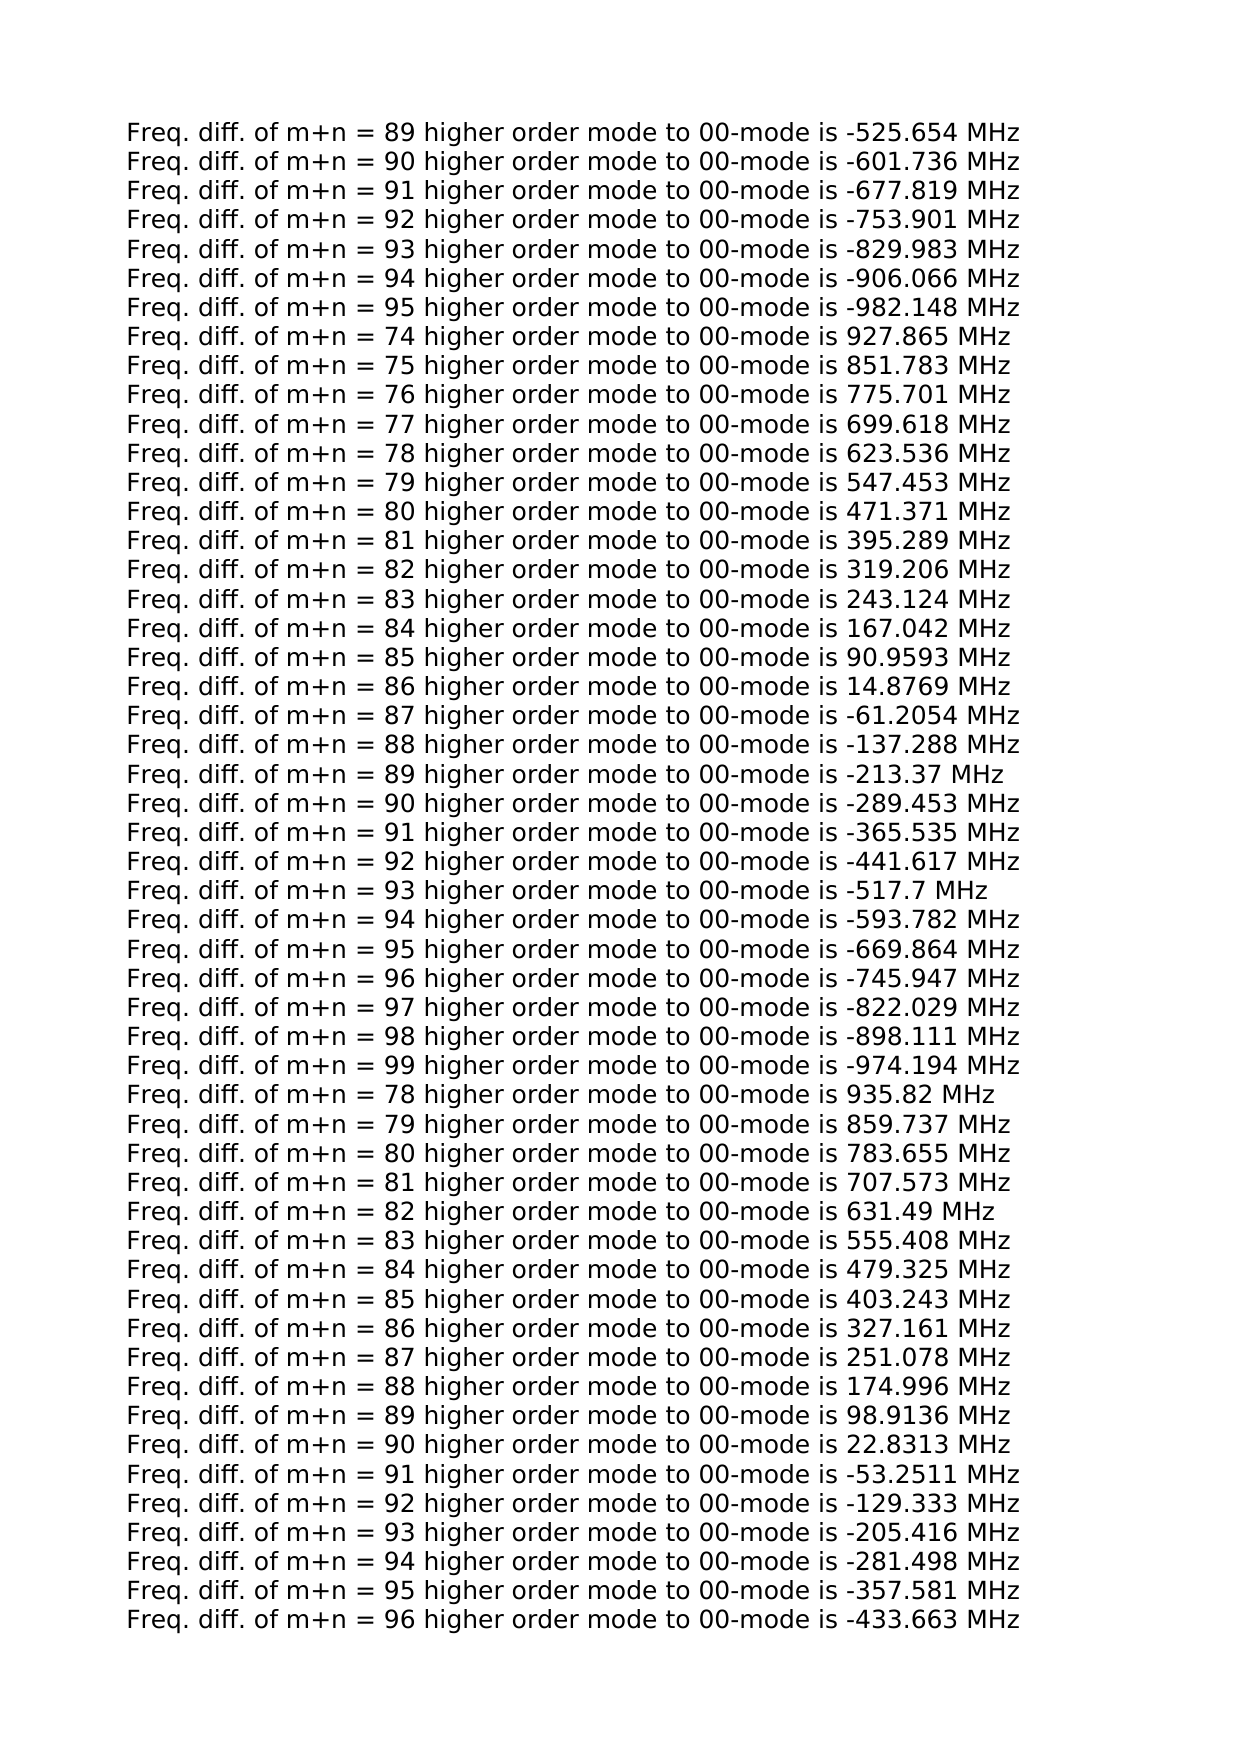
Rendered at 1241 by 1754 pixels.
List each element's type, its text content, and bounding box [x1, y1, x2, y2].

text Freq. diff. of m+n = 89 higher order mode to 00-mode is -525.654 MHz Freq. diff. of m+n = 90 higher order mode to 00-mode is -601.736 MHz Freq. diff. of m+n = 91 higher order mode to 00-mode is -677.819 MHz Freq. diff. of m+n = 92 higher order mode to 00-mode is -753.901 MHz Freq. diff. of m+n = 93 higher order mode to 00-mode is -829.983 MHz Freq. diff. of m+n = 94 higher order mode to 00-mode is -906.066 MHz Freq. diff. of m+n = 95 higher order mode to 00-mode is -982.148 MHz Freq. diff. of m+n = 74 higher order mode to 00-mode is 927.865 MHz Freq. diff. of m+n = 75 higher order mode to 00-mode is 851.783 MHz Freq. diff. of m+n = 76 higher order mode to 00-mode is 775.701 MHz Freq. diff. of m+n = 77 higher order mode to 00-mode is 699.618 MHz Freq. diff. of m+n = 78 higher order mode to 00-mode is 623.536 MHz Freq. diff. of m+n = 79 higher order mode to 00-mode is 547.453 MHz Freq. diff. of m+n = 80 higher order mode to 00-mode is 471.371 MHz Freq. diff. of m+n = 81 higher order mode to 00-mode is 395.289 MHz Freq. diff. of m+n = 82 higher order mode to 00-mode is 319.206 MHz Freq. diff. of m+n = 83 higher order mode to 00-mode is 243.124 MHz Freq. diff. of m+n = 84 higher order mode to 00-mode is 167.042 MHz Freq. diff. of m+n = 85 higher order mode to 00-mode is 90.9593 MHz Freq. diff. of m+n = 86 higher order mode to 00-mode is 14.8769 MHz Freq. diff. of m+n = 87 higher order mode to 00-mode is -61.2054 MHz Freq. diff. of m+n = 88 higher order mode to 00-mode is -137.288 MHz Freq. diff. of m+n = 89 higher order mode to 00-mode is -213.37 MHz Freq. diff. of m+n = 90 higher order mode to 00-mode is -289.453 MHz Freq. diff. of m+n = 91 higher order mode to 00-mode is -365.535 MHz Freq. diff. of m+n = 92 higher order mode to 00-mode is -441.617 MHz Freq. diff. of m+n = 93 higher order mode to 00-mode is -517.7 MHz Freq. diff. of m+n = 94 higher order mode to 00-mode is -593.782 MHz Freq. diff. of m+n = 95 higher order mode to 00-mode is -669.864 MHz Freq. diff. of m+n = 96 higher order mode to 00-mode is -745.947 MHz Freq. diff. of m+n = 97 higher order mode to 00-mode is -822.029 MHz Freq. diff. of m+n = 98 higher order mode to 00-mode is -898.111 MHz Freq. diff. of m+n = 99 higher order mode to 00-mode is -974.194 MHz Freq. diff. of m+n = 78 higher order mode to 00-mode is 935.82 MHz Freq. diff. of m+n = 79 higher order mode to 00-mode is 859.737 MHz Freq. diff. of m+n = 80 higher order mode to 00-mode is 783.655 MHz Freq. diff. of m+n = 81 higher order mode to 00-mode is 707.573 MHz Freq. diff. of m+n = 82 higher order mode to 00-mode is 631.49 MHz Freq. diff. of m+n = 83 higher order mode to 00-mode is 555.408 MHz Freq. diff. of m+n = 84 higher order mode to 00-mode is 479.325 MHz Freq. diff. of m+n = 85 higher order mode to 00-mode is 403.243 MHz Freq. diff. of m+n = 86 higher order mode to 00-mode is 327.161 MHz Freq. diff. of m+n = 87 higher order mode to 00-mode is 251.078 MHz Freq. diff. of m+n = 88 higher order mode to 00-mode is 174.996 MHz Freq. diff. of m+n = 89 higher order mode to 00-mode is 98.9136 MHz Freq. diff. of m+n = 90 higher order mode to 00-mode is 22.8313 MHz Freq. diff. of m+n = 91 higher order mode to 00-mode is -53.2511 MHz Freq. diff. of m+n = 92 higher order mode to 00-mode is -129.333 MHz Freq. diff. of m+n = 93 higher order mode to 00-mode is -205.416 MHz Freq. diff. of m+n = 94 higher order mode to 00-mode is -281.498 MHz Freq. diff. of m+n = 95 higher order mode to 00-mode is -357.581 MHz Freq. diff. of m+n = 96 higher order mode to 00-mode is -433.663 MHz [118, 118, 1122, 1635]
